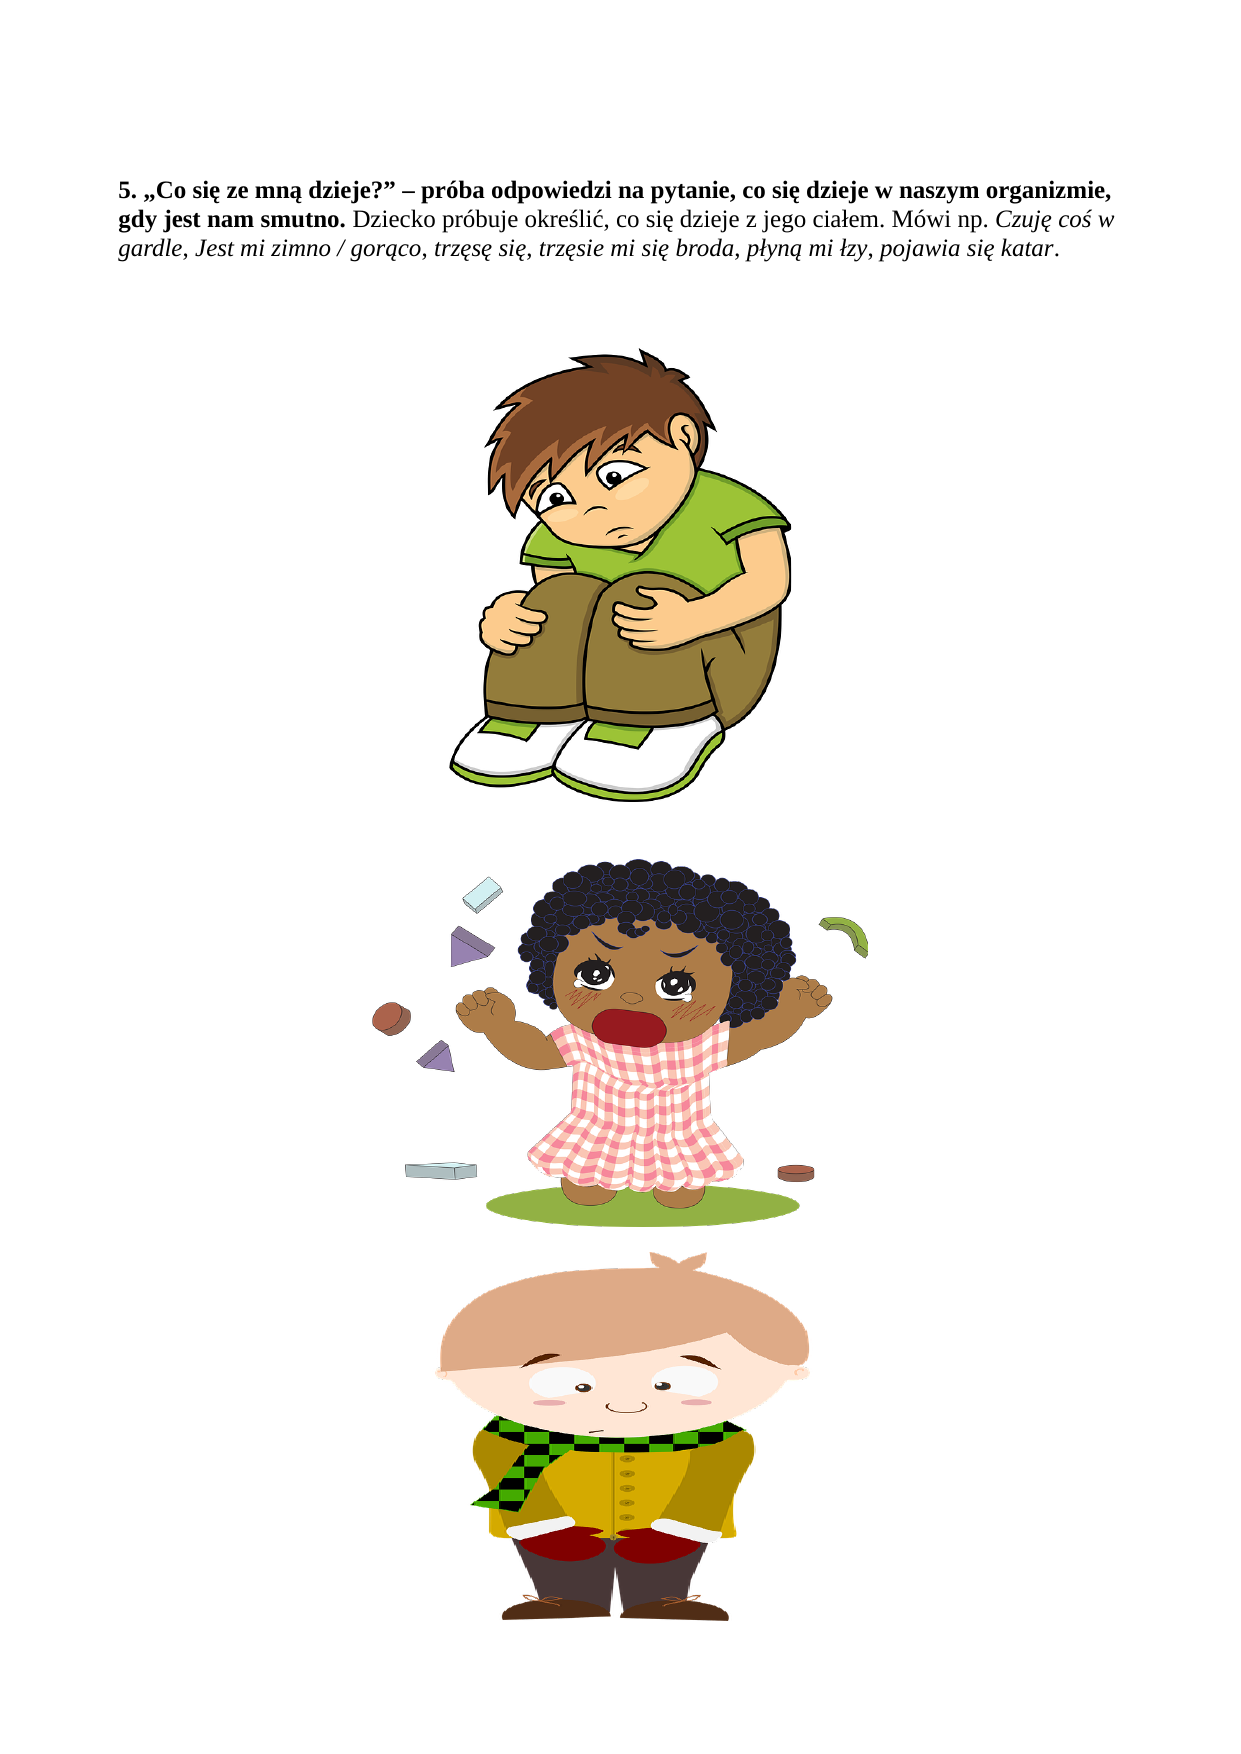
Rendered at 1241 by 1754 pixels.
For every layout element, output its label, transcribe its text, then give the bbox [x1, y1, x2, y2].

picture [372, 859, 868, 1227]
text 5. „Co się ze mną dzieje?” – próba odpowiedzi na pytanie, co się dzieje w naszym organizmie, gdy jest nam smutno. Dziecko próbuje określić, co się dzieje z jego ciałem. Mówi np. Czuję coś w gardle, Jest mi zimno / gorąco, trzęsę się, trzęsie mi się broda, płyną mi łzy, pojawia się katar. [118, 176, 1122, 262]
picture [424, 1252, 822, 1621]
picture [449, 348, 792, 802]
